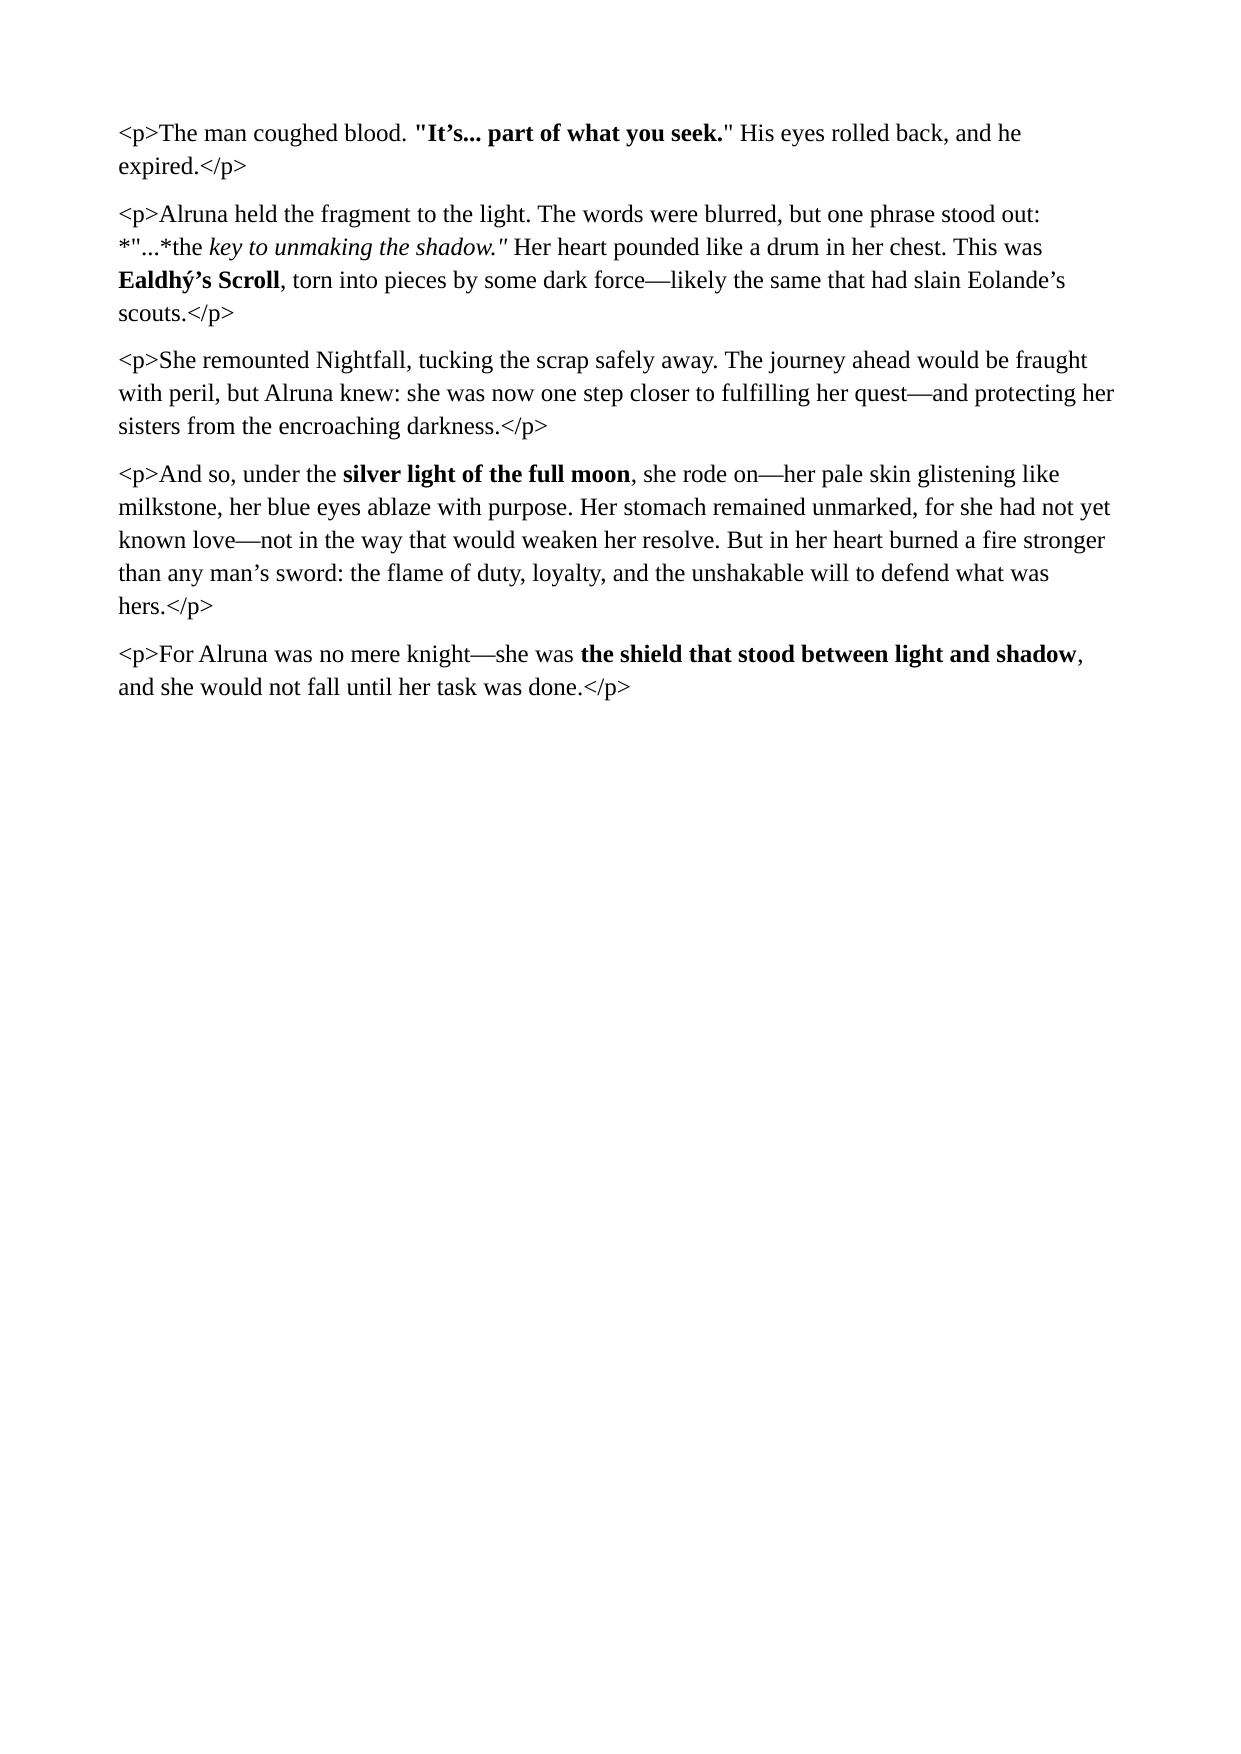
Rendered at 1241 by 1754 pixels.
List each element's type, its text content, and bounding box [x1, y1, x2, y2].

text <p>For Alruna was no mere knight—she was the shield that stood between light and shadow, and she would not fall until her task was done.</p> [118, 639, 1122, 701]
text <p>And so, under the silver light of the full moon, she rode on—her pale skin glistening like milkstone, her blue eyes ablaze with purpose. Her stomach remained unmarked, for she had not yet known love—not in the way that would weaken her resolve. But in her heart burned a fire stronger than any man’s sword: the flame of duty, loyalty, and the unshakable will to defend what was hers.</p> [118, 459, 1122, 620]
text <p>Alruna held the fragment to the light. The words were blurred, but one phrase stood out: *"...*the key to unmaking the shadow." Her heart pounded like a drum in her chest. This was Ealdhý’s Scroll, torn into pieces by some dark force—likely the same that had slain Eolande’s scouts.</p> [118, 199, 1122, 327]
text <p>She remounted Nightfall, tucking the scrap safely away. The journey ahead would be fraught with peril, but Alruna knew: she was now one step closer to fulfilling her quest—and protecting her sisters from the encroaching darkness.</p> [118, 345, 1122, 440]
text <p>The man coughed blood. "It’s... part of what you seek." His eyes rolled back, and he expired.</p> [118, 118, 1122, 180]
